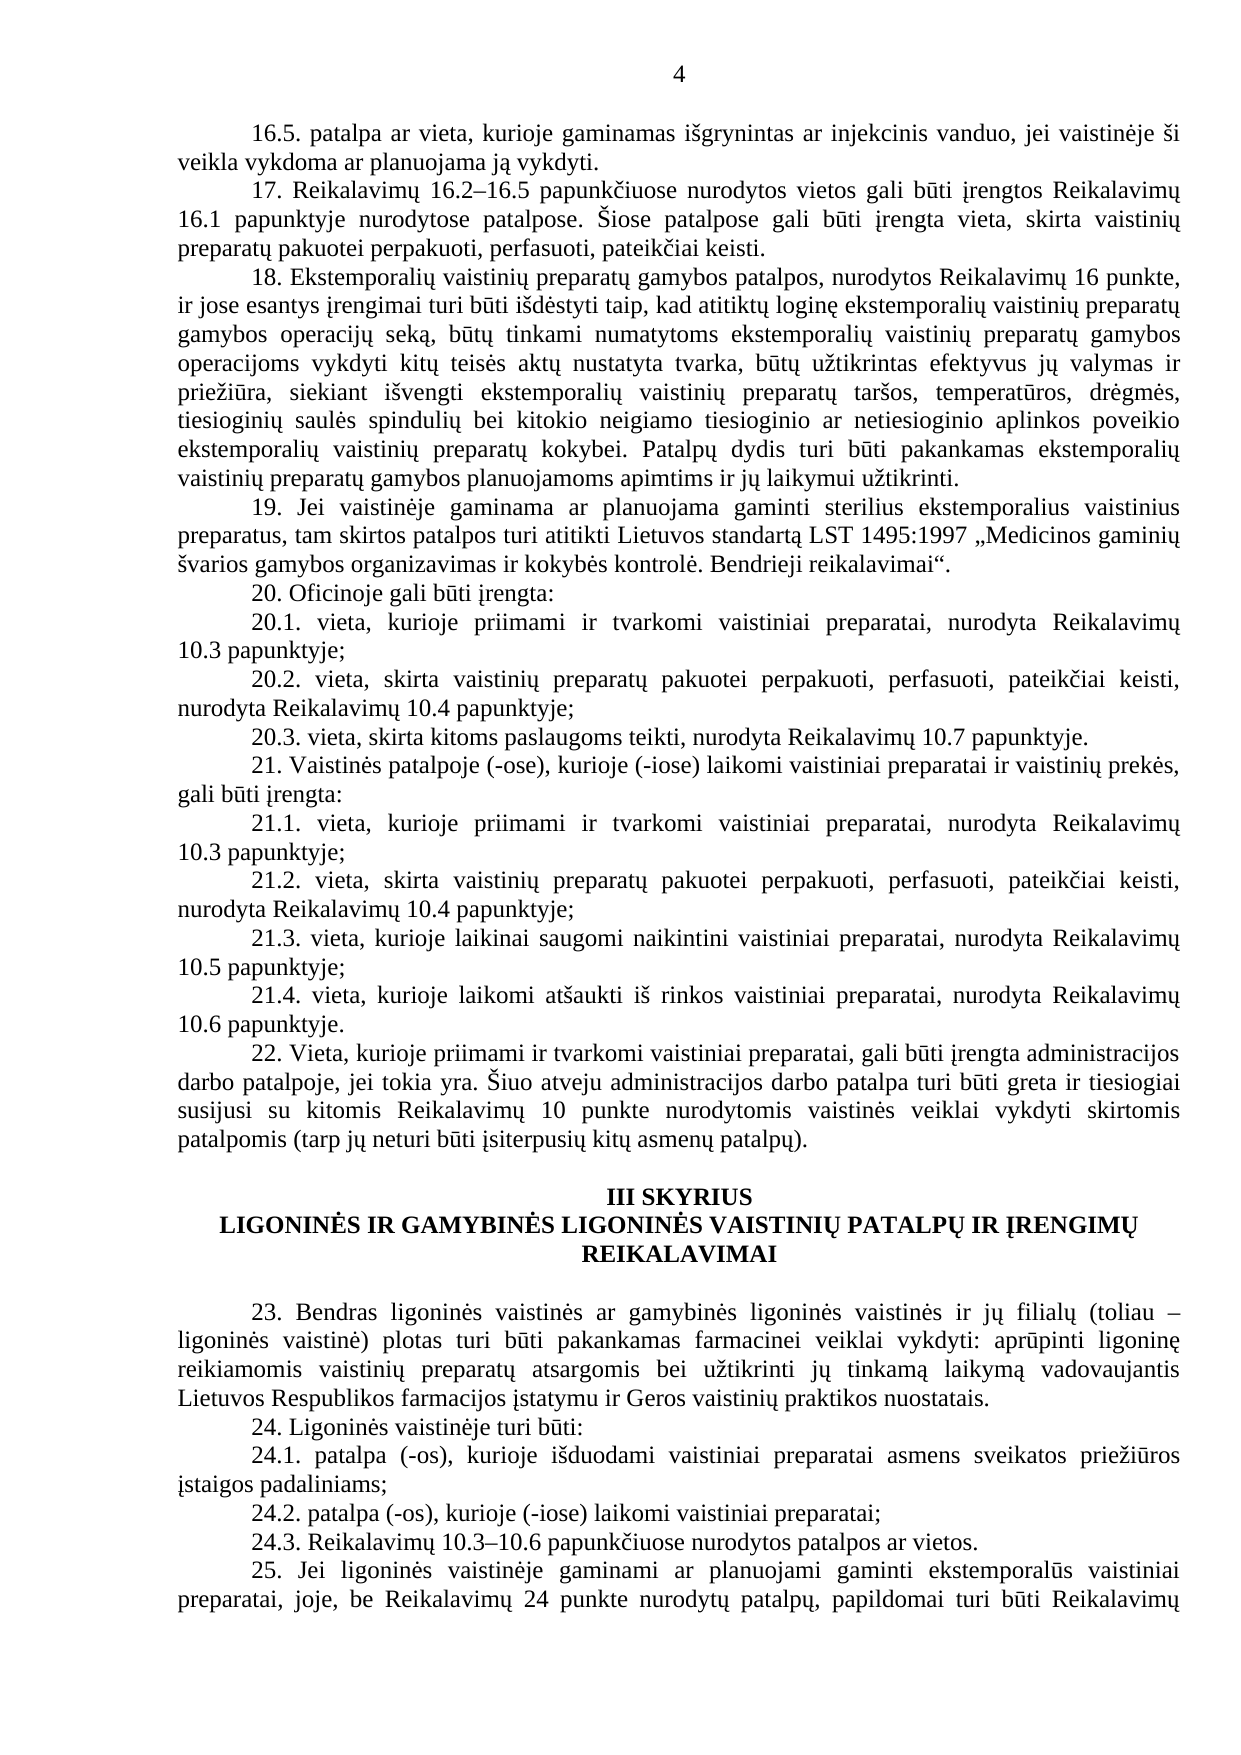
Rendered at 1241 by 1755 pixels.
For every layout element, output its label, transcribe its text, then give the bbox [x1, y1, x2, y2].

text 20.3. vieta, skirta kitoms paslaugoms teikti, nurodyta Reikalavimų 10.7 papunktyje. [177, 722, 1181, 751]
text 21.2. vieta, skirta vaistinių preparatų pakuotei perpakuoti, perfasuoti, pateikčiai keisti, nurodyta Reikalavimų 10.4 papunktyje; [177, 866, 1181, 923]
text 24. Ligoninės vaistinėje turi būti: [177, 1412, 1181, 1441]
text 16.5. patalpa ar vieta, kurioje gaminamas išgrynintas ar injekcinis vanduo, jei vaistinėje ši veikla vykdoma ar planuojama ją vykdyti. [177, 118, 1181, 176]
text 21.3. vieta, kurioje laikinai saugomi naikintini vaistiniai preparatai, nurodyta Reikalavimų 10.5 papunktyje; [177, 923, 1181, 981]
text 17. Reikalavimų 16.2–16.5 papunkčiuose nurodytos vietos gali būti įrengtos Reikalavimų 16.1 papunktyje nurodytose patalpose. Šiose patalpose gali būti įrengta vieta, skirta vaistinių preparatų pakuotei perpakuoti, perfasuoti, pateikčiai keisti. [177, 176, 1181, 262]
text 20.1. vieta, kurioje priimami ir tvarkomi vaistiniai preparatai, nurodyta Reikalavimų 10.3 papunktyje; [177, 607, 1181, 664]
text 21.1. vieta, kurioje priimami ir tvarkomi vaistiniai preparatai, nurodyta Reikalavimų 10.3 papunktyje; [177, 808, 1181, 866]
text 21. Vaistinės patalpoje (-ose), kurioje (-iose) laikomi vaistiniai preparatai ir vaistinių prekės, gali būti įrengta: [177, 751, 1181, 808]
text 18. Ekstemporalių vaistinių preparatų gamybos patalpos, nurodytos Reikalavimų 16 punkte, ir jose esantys įrengimai turi būti išdėstyti taip, kad atitiktų loginę ekstemporalių vaistinių preparatų gamybos operacijų seką, būtų tinkami numatytoms ekstemporalių vaistinių preparatų gamybos operacijoms vykdyti kitų teisės aktų nustatyta tvarka, būtų užtikrintas efektyvus jų valymas ir priežiūra, siekiant išvengti ekstemporalių vaistinių preparatų taršos, temperatūros, drėgmės, tiesioginių saulės spindulių bei kitokio neigiamo tiesioginio ar netiesioginio aplinkos poveikio ekstemporalių vaistinių preparatų kokybei. Patalpų dydis turi būti pakankamas ekstemporalių vaistinių preparatų gamybos planuojamoms apimtims ir jų laikymui užtikrinti. [177, 262, 1181, 492]
text 24.2. patalpa (-os), kurioje (-iose) laikomi vaistiniai preparatai; [177, 1498, 1181, 1527]
text 19. Jei vaistinėje gaminama ar planuojama gaminti sterilius ekstemporalius vaistinius preparatus, tam skirtos patalpos turi atitikti Lietuvos standartą LST 1495:1997 „Medicinos gaminių švarios gamybos organizavimas ir kokybės kontrolė. Bendrieji reikalavimai“. [177, 492, 1181, 578]
text III SKYRIUS [177, 1182, 1181, 1211]
text 21.4. vieta, kurioje laikomi atšaukti iš rinkos vaistiniai preparatai, nurodyta Reikalavimų 10.6 papunktyje. [177, 981, 1181, 1038]
text 22. Vieta, kurioje priimami ir tvarkomi vaistiniai preparatai, gali būti įrengta administracijos darbo patalpoje, jei tokia yra. Šiuo atveju administracijos darbo patalpa turi būti greta ir tiesiogiai susijusi su kitomis Reikalavimų 10 punkte nurodytomis vaistinės veiklai vykdyti skirtomis patalpomis (tarp jų neturi būti įsiterpusių kitų asmenų patalpų). [177, 1038, 1181, 1153]
text 20.2. vieta, skirta vaistinių preparatų pakuotei perpakuoti, perfasuoti, pateikčiai keisti, nurodyta Reikalavimų 10.4 papunktyje; [177, 664, 1181, 722]
text 24.1. patalpa (-os), kurioje išduodami vaistiniai preparatai asmens sveikatos priežiūros įstaigos padaliniams; [177, 1441, 1181, 1498]
text 25. Jei ligoninės vaistinėje gaminami ar planuojami gaminti ekstemporalūs vaistiniai preparatai, joje, be Reikalavimų 24 punkte nurodytų patalpų, papildomai turi būti Reikalavimų [177, 1556, 1181, 1613]
text 20. Oficinoje gali būti įrengta: [177, 578, 1181, 607]
text 23. Bendras ligoninės vaistinės ar gamybinės ligoninės vaistinės ir jų filialų (toliau – ligoninės vaistinė) plotas turi būti pakankamas farmacinei veiklai vykdyti: aprūpinti ligoninę reikiamomis vaistinių preparatų atsargomis bei užtikrinti jų tinkamą laikymą vadovaujantis Lietuvos Respublikos farmacijos įstatymu ir Geros vaistinių praktikos nuostatais. [177, 1297, 1181, 1412]
text 24.3. Reikalavimų 10.3–10.6 papunkčiuose nurodytos patalpos ar vietos. [177, 1527, 1181, 1556]
text LIGONINĖS IR GAMYBINĖS LIGONINĖS VAISTINIŲ PATALPŲ IR ĮRENGIMŲ REIKALAVIMAI [177, 1211, 1181, 1268]
